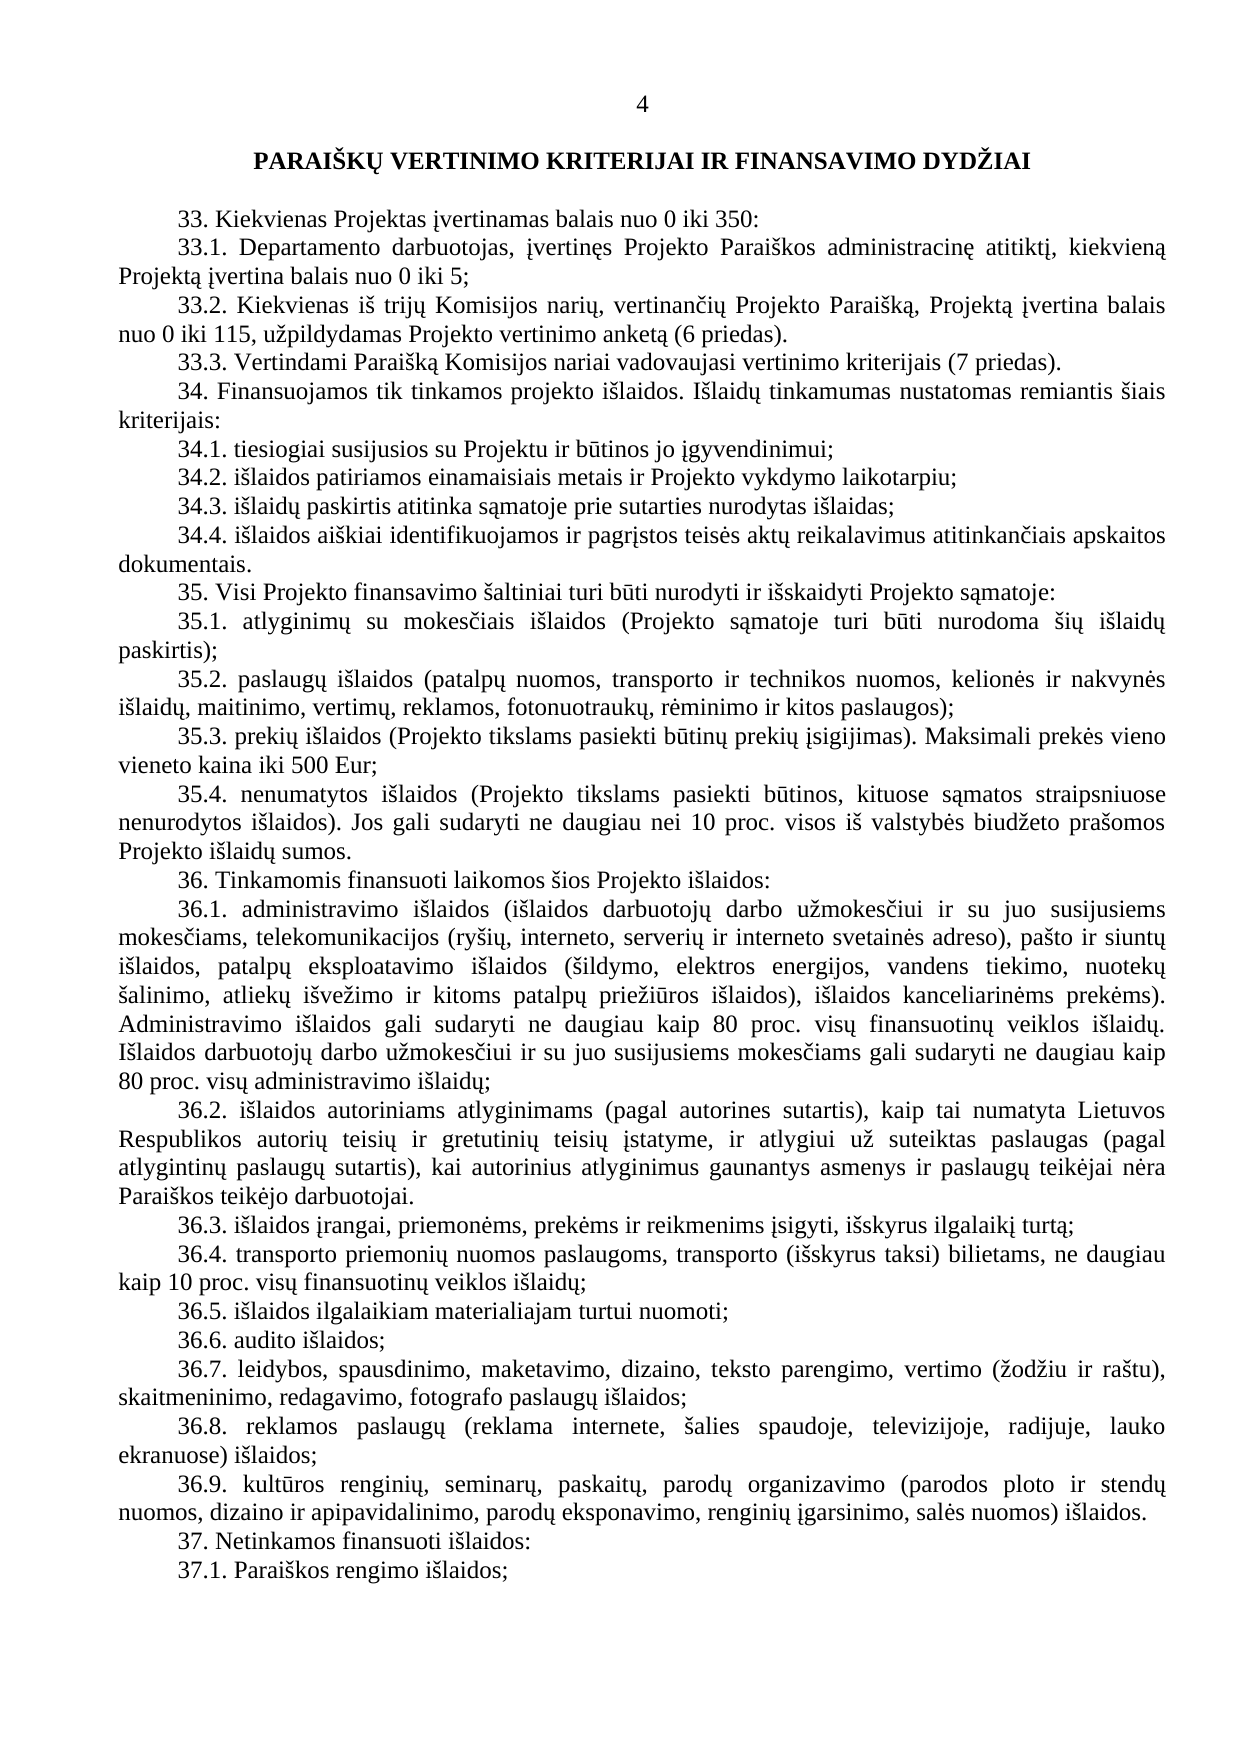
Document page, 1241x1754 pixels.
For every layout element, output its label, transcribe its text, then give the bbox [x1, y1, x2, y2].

text 36.5. išlaidos ilgalaikiam materialiajam turtui nuomoti; [118, 1296, 1167, 1325]
text 34. Finansuojamos tik tinkamos projekto išlaidos. Išlaidų tinkamumas nustatomas remiantis šiais kriterijais: [118, 376, 1167, 434]
text 34.3. išlaidų paskirtis atitinka sąmatoje prie sutarties nurodytas išlaidas; [118, 491, 1167, 520]
text 36.4. transporto priemonių nuomos paslaugoms, transporto (išskyrus taksi) bilietams, ne daugiau kaip 10 proc. visų finansuotinų veiklos išlaidų; [118, 1239, 1167, 1296]
text 34.1. tiesiogiai susijusios su Projektu ir būtinos jo įgyvendinimui; [118, 434, 1167, 462]
text 36.3. išlaidos įrangai, priemonėms, prekėms ir reikmenims įsigyti, išskyrus ilgalaikį turtą; [118, 1210, 1167, 1239]
text 35.2. paslaugų išlaidos (patalpų nuomos, transporto ir technikos nuomos, kelionės ir nakvynės išlaidų, maitinimo, vertimų, reklamos, fotonuotraukų, rėminimo ir kitos paslaugos); [118, 664, 1167, 721]
text 35. Visi Projekto finansavimo šaltiniai turi būti nurodyti ir išskaidyti Projekto sąmatoje: [118, 577, 1167, 606]
text 37.1. Paraiškos rengimo išlaidos; [118, 1555, 1167, 1584]
text 36.9. kultūros renginių, seminarų, paskaitų, parodų organizavimo (parodos ploto ir stendų nuomos, dizaino ir apipavidalinimo, parodų eksponavimo, renginių įgarsinimo, salės nuomos) išlaidos. [118, 1469, 1167, 1526]
text 37. Netinkamos finansuoti išlaidos: [118, 1526, 1167, 1555]
text 36. Tinkamomis finansuoti laikomos šios Projekto išlaidos: [118, 865, 1167, 894]
text 36.6. audito išlaidos; [118, 1325, 1167, 1354]
text PARAIŠKŲ VERTINIMO KRITERIJAI IR FINANSAVIMO DYDŽIAI [118, 146, 1167, 175]
text 35.3. prekių išlaidos (Projekto tikslams pasiekti būtinų prekių įsigijimas). Maksimali prekės vieno vieneto kaina iki 500 Eur; [118, 721, 1167, 779]
text 34.4. išlaidos aiškiai identifikuojamos ir pagrįstos teisės aktų reikalavimus atitinkančiais apskaitos dokumentais. [118, 520, 1167, 577]
text 33. Kiekvienas Projektas įvertinamas balais nuo 0 iki 350: [118, 204, 1167, 232]
text 35.1. atlyginimų su mokesčiais išlaidos (Projekto sąmatoje turi būti nurodoma šių išlaidų paskirtis); [118, 606, 1167, 664]
text 35.4. nenumatytos išlaidos (Projekto tikslams pasiekti būtinos, kituose sąmatos straipsniuose nenurodytos išlaidos). Jos gali sudaryti ne daugiau nei 10 proc. visos iš valstybės biudžeto prašomos Projekto išlaidų sumos. [118, 779, 1167, 865]
text 33.2. Kiekvienas iš trijų Komisijos narių, vertinančių Projekto Paraišką, Projektą įvertina balais nuo 0 iki 115, užpildydamas Projekto vertinimo anketą (6 priedas). [118, 290, 1167, 347]
text 36.7. leidybos, spausdinimo, maketavimo, dizaino, teksto parengimo, vertimo (žodžiu ir raštu), skaitmeninimo, redagavimo, fotografo paslaugų išlaidos; [118, 1354, 1167, 1411]
text 36.1. administravimo išlaidos (išlaidos darbuotojų darbo užmokesčiui ir su juo susijusiems mokesčiams, telekomunikacijos (ryšių, interneto, serverių ir interneto svetainės adreso), pašto ir siuntų išlaidos, patalpų eksploatavimo išlaidos (šildymo, elektros energijos, vandens tiekimo, nuotekų šalinimo, atliekų išvežimo ir kitoms patalpų priežiūros išlaidos), išlaidos kanceliarinėms prekėms). Administravimo išlaidos gali sudaryti ne daugiau kaip 80 proc. visų finansuotinų veiklos išlaidų. Išlaidos darbuotojų darbo užmokesčiui ir su juo susijusiems mokesčiams gali sudaryti ne daugiau kaip 80 proc. visų administravimo išlaidų; [118, 894, 1167, 1095]
text 34.2. išlaidos patiriamos einamaisiais metais ir Projekto vykdymo laikotarpiu; [118, 462, 1167, 491]
text 36.8. reklamos paslaugų (reklama internete, šalies spaudoje, televizijoje, radijuje, lauko ekranuose) išlaidos; [118, 1411, 1167, 1469]
text 33.3. Vertindami Paraišką Komisijos nariai vadovaujasi vertinimo kriterijais (7 priedas). [118, 347, 1167, 376]
text 33.1. Departamento darbuotojas, įvertinęs Projekto Paraiškos administracinę atitiktį, kiekvieną Projektą įvertina balais nuo 0 iki 5; [118, 232, 1167, 290]
text 36.2. išlaidos autoriniams atlyginimams (pagal autorines sutartis), kaip tai numatyta Lietuvos Respublikos autorių teisių ir gretutinių teisių įstatyme, ir atlygiui už suteiktas paslaugas (pagal atlygintinų paslaugų sutartis), kai autorinius atlyginimus gaunantys asmenys ir paslaugų teikėjai nėra Paraiškos teikėjo darbuotojai. [118, 1095, 1167, 1210]
